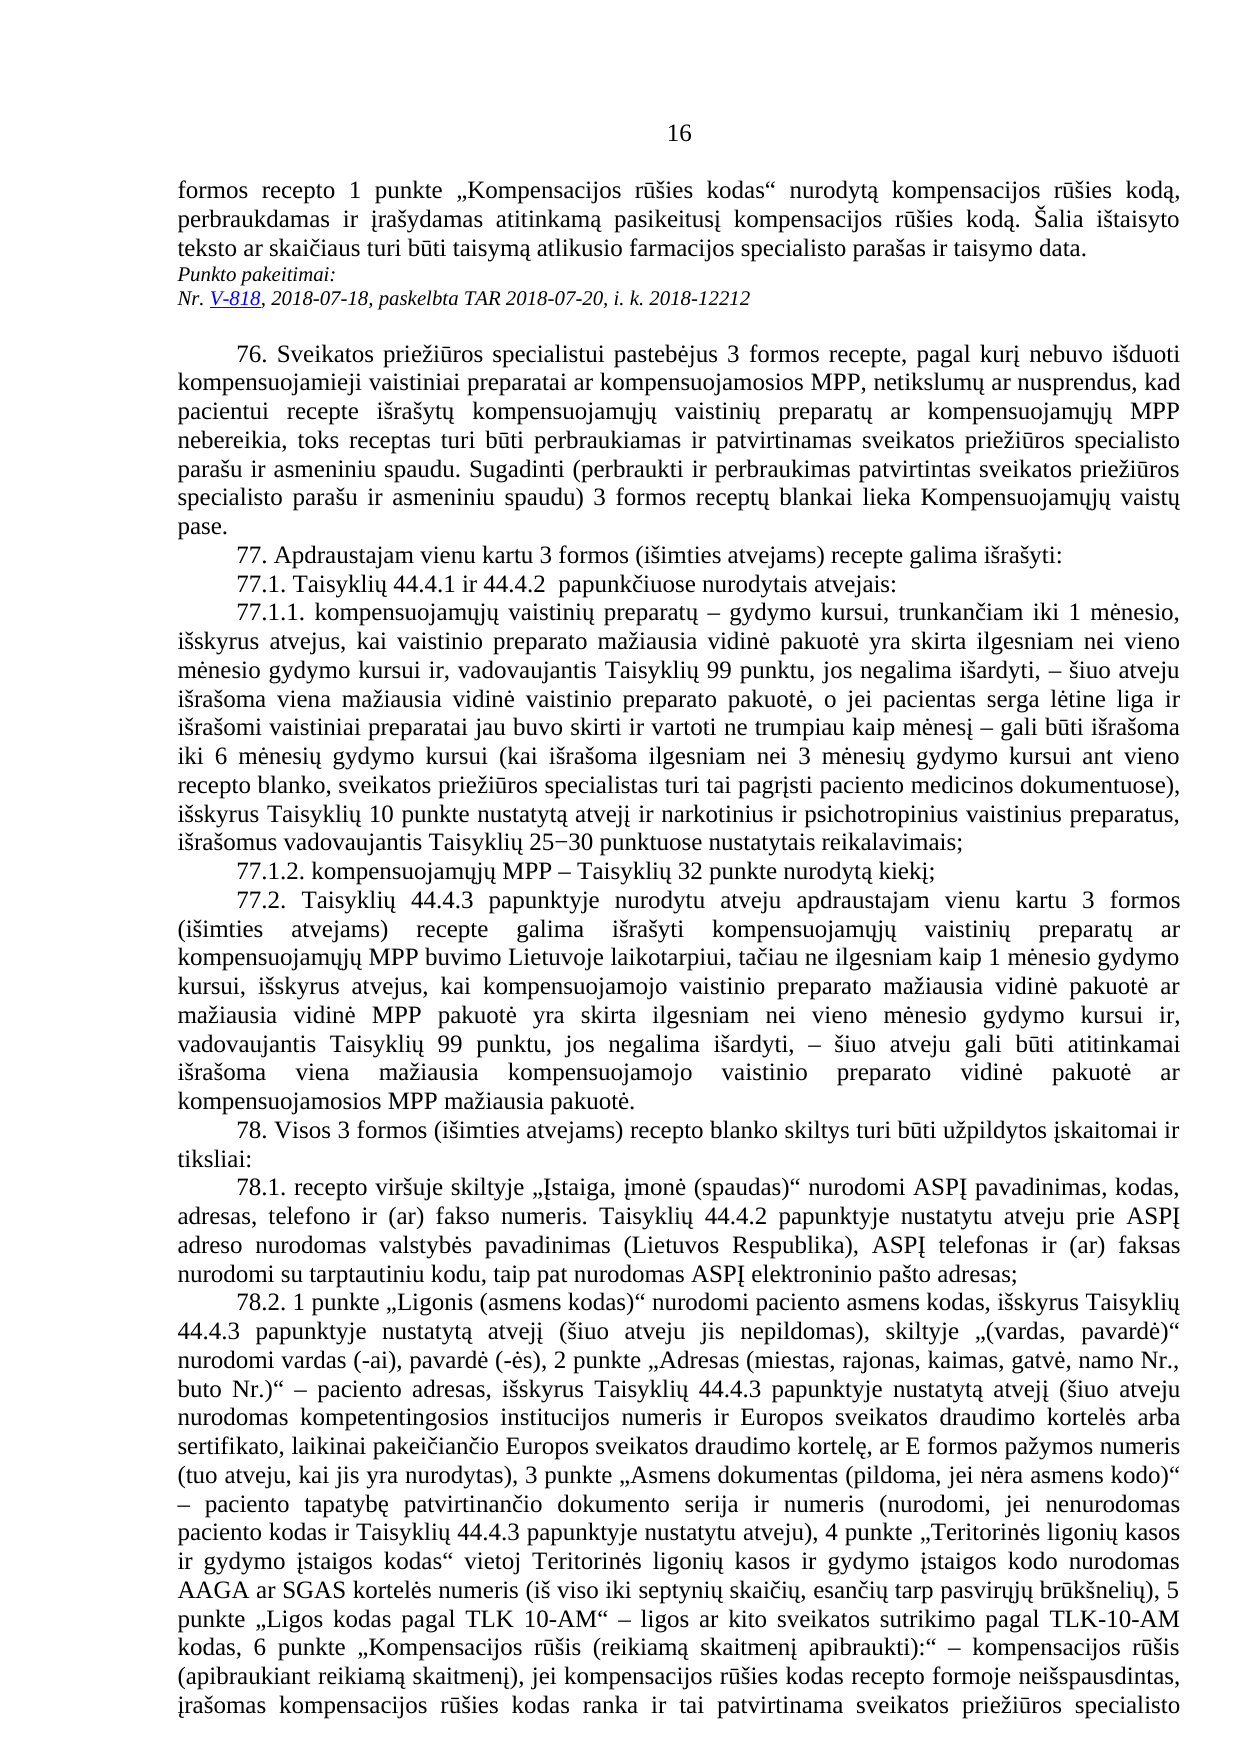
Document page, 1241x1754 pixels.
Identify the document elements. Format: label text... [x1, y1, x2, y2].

text 77.2. Taisyklių 44.4.3 papunktyje nurodytu atveju apdraustajam vienu kartu 3 formos (išimties atvejams) recepte galima išrašyti kompensuojamųjų vaistinių preparatų ar kompensuojamųjų MPP buvimo Lietuvoje laikotarpiui, tačiau ne ilgesniam kaip 1 mėnesio gydymo kursui, išskyrus atvejus, kai kompensuojamojo vaistinio preparato mažiausia vidinė pakuotė ar mažiausia vidinė MPP pakuotė yra skirta ilgesniam nei vieno mėnesio gydymo kursui ir, vadovaujantis Taisyklių 99 punktu, jos negalima išardyti, – šiuo atveju gali būti atitinkamai išrašoma viena mažiausia kompensuojamojo vaistinio preparato vidinė pakuotė ar kompensuojamosios MPP mažiausia pakuotė. [177, 885, 1181, 1115]
text Nr. V-818, 2018-07-18, paskelbta TAR 2018-07-20, i. k. 2018-12212 [177, 286, 1181, 310]
text 78.2. 1 punkte „Ligonis (asmens kodas)“ nurodomi paciento asmens kodas, išskyrus Taisyklių 44.4.3 papunktyje nustatytą atvejį (šiuo atveju jis nepildomas), skiltyje „(vardas, pavardė)“ nurodomi vardas (-ai), pavardė (-ės), 2 punkte „Adresas (miestas, rajonas, kaimas, gatvė, namo Nr., buto Nr.)“ – paciento adresas, išskyrus Taisyklių 44.4.3 papunktyje nustatytą atvejį (šiuo atveju nurodomas kompetentingosios institucijos numeris ir Europos sveikatos draudimo kortelės arba sertifikato, laikinai pakeičiančio Europos sveikatos draudimo kortelę, ar E formos pažymos numeris (tuo atveju, kai jis yra nurodytas), 3 punkte „Asmens dokumentas (pildoma, jei nėra asmens kodo)“ – paciento tapatybę patvirtinančio dokumento serija ir numeris (nurodomi, jei nenurodomas paciento kodas ir Taisyklių 44.4.3 papunktyje nustatytu atveju), 4 punkte „Teritorinės ligonių kasos ir gydymo įstaigos kodas“ vietoj Teritorinės ligonių kasos ir gydymo įstaigos kodo nurodomas AAGA ar SGAS kortelės numeris (iš viso iki septynių skaičių, esančių tarp pasvirųjų brūkšnelių), 5 punkte „Ligos kodas pagal TLK 10-AM“ – ligos ar kito sveikatos sutrikimo pagal TLK-10-AM kodas, 6 punkte „Kompensacijos rūšis (reikiamą skaitmenį apibraukti):“ – kompensacijos rūšis (apibraukiant reikiamą skaitmenį), jei kompensacijos rūšies kodas recepto formoje neišspausdintas, įrašomas kompensacijos rūšies kodas ranka ir tai patvirtinama sveikatos priežiūros specialisto [177, 1287, 1181, 1719]
text 77. Apdraustajam vienu kartu 3 formos (išimties atvejams) recepte galima išrašyti: [177, 540, 1181, 569]
text 77.1.1. kompensuojamųjų vaistinių preparatų – gydymo kursui, trunkančiam iki 1 mėnesio, išskyrus atvejus, kai vaistinio preparato mažiausia vidinė pakuotė yra skirta ilgesniam nei vieno mėnesio gydymo kursui ir, vadovaujantis Taisyklių 99 punktu, jos negalima išardyti, – šiuo atveju išrašoma viena mažiausia vidinė vaistinio preparato pakuotė, o jei pacientas serga lėtine liga ir išrašomi vaistiniai preparatai jau buvo skirti ir vartoti ne trumpiau kaip mėnesį – gali būti išrašoma iki 6 mėnesių gydymo kursui (kai išrašoma ilgesniam nei 3 mėnesių gydymo kursui ant vieno recepto blanko, sveikatos priežiūros specialistas turi tai pagrįsti paciento medicinos dokumentuose), išskyrus Taisyklių 10 punkte nustatytą atvejį ir narkotinius ir psichotropinius vaistinius preparatus, išrašomus vadovaujantis Taisyklių 25−30 punktuose nustatytais reikalavimais; [177, 597, 1181, 856]
text 77.1.2. kompensuojamųjų MPP – Taisyklių 32 punkte nurodytą kiekį; [177, 856, 1181, 885]
text 78.1. recepto viršuje skiltyje „Įstaiga, įmonė (spaudas)“ nurodomi ASPĮ pavadinimas, kodas, adresas, telefono ir (ar) fakso numeris. Taisyklių 44.4.2 papunktyje nustatytu atveju prie ASPĮ adreso nurodomas valstybės pavadinimas (Lietuvos Respublika), ASPĮ telefonas ir (ar) faksas nurodomi su tarptautiniu kodu, taip pat nurodomas ASPĮ elektroninio pašto adresas; [177, 1172, 1181, 1287]
text 76. Sveikatos priežiūros specialistui pastebėjus 3 formos recepte, pagal kurį nebuvo išduoti kompensuojamieji vaistiniai preparatai ar kompensuojamosios MPP, netikslumų ar nusprendus, kad pacientui recepte išrašytų kompensuojamųjų vaistinių preparatų ar kompensuojamųjų MPP nebereikia, toks receptas turi būti perbraukiamas ir patvirtinamas sveikatos priežiūros specialisto parašu ir asmeniniu spaudu. Sugadinti (perbraukti ir perbraukimas patvirtintas sveikatos priežiūros specialisto parašu ir asmeniniu spaudu) 3 formos receptų blankai lieka Kompensuojamųjų vaistų pase. [177, 339, 1181, 540]
text 78. Visos 3 formos (išimties atvejams) recepto blanko skiltys turi būti užpildytos įskaitomai ir tiksliai: [177, 1115, 1181, 1172]
text Punkto pakeitimai: [177, 262, 1181, 286]
text 77.1. Taisyklių 44.4.1 ir 44.4.2 papunkčiuose nurodytais atvejais: [177, 569, 1181, 597]
text formos recepto 1 punkte „Kompensacijos rūšies kodas“ nurodytą kompensacijos rūšies kodą, perbraukdamas ir įrašydamas atitinkamą pasikeitusį kompensacijos rūšies kodą. Šalia ištaisyto teksto ar skaičiaus turi būti taisymą atlikusio farmacijos specialisto parašas ir taisymo data. [177, 176, 1181, 262]
